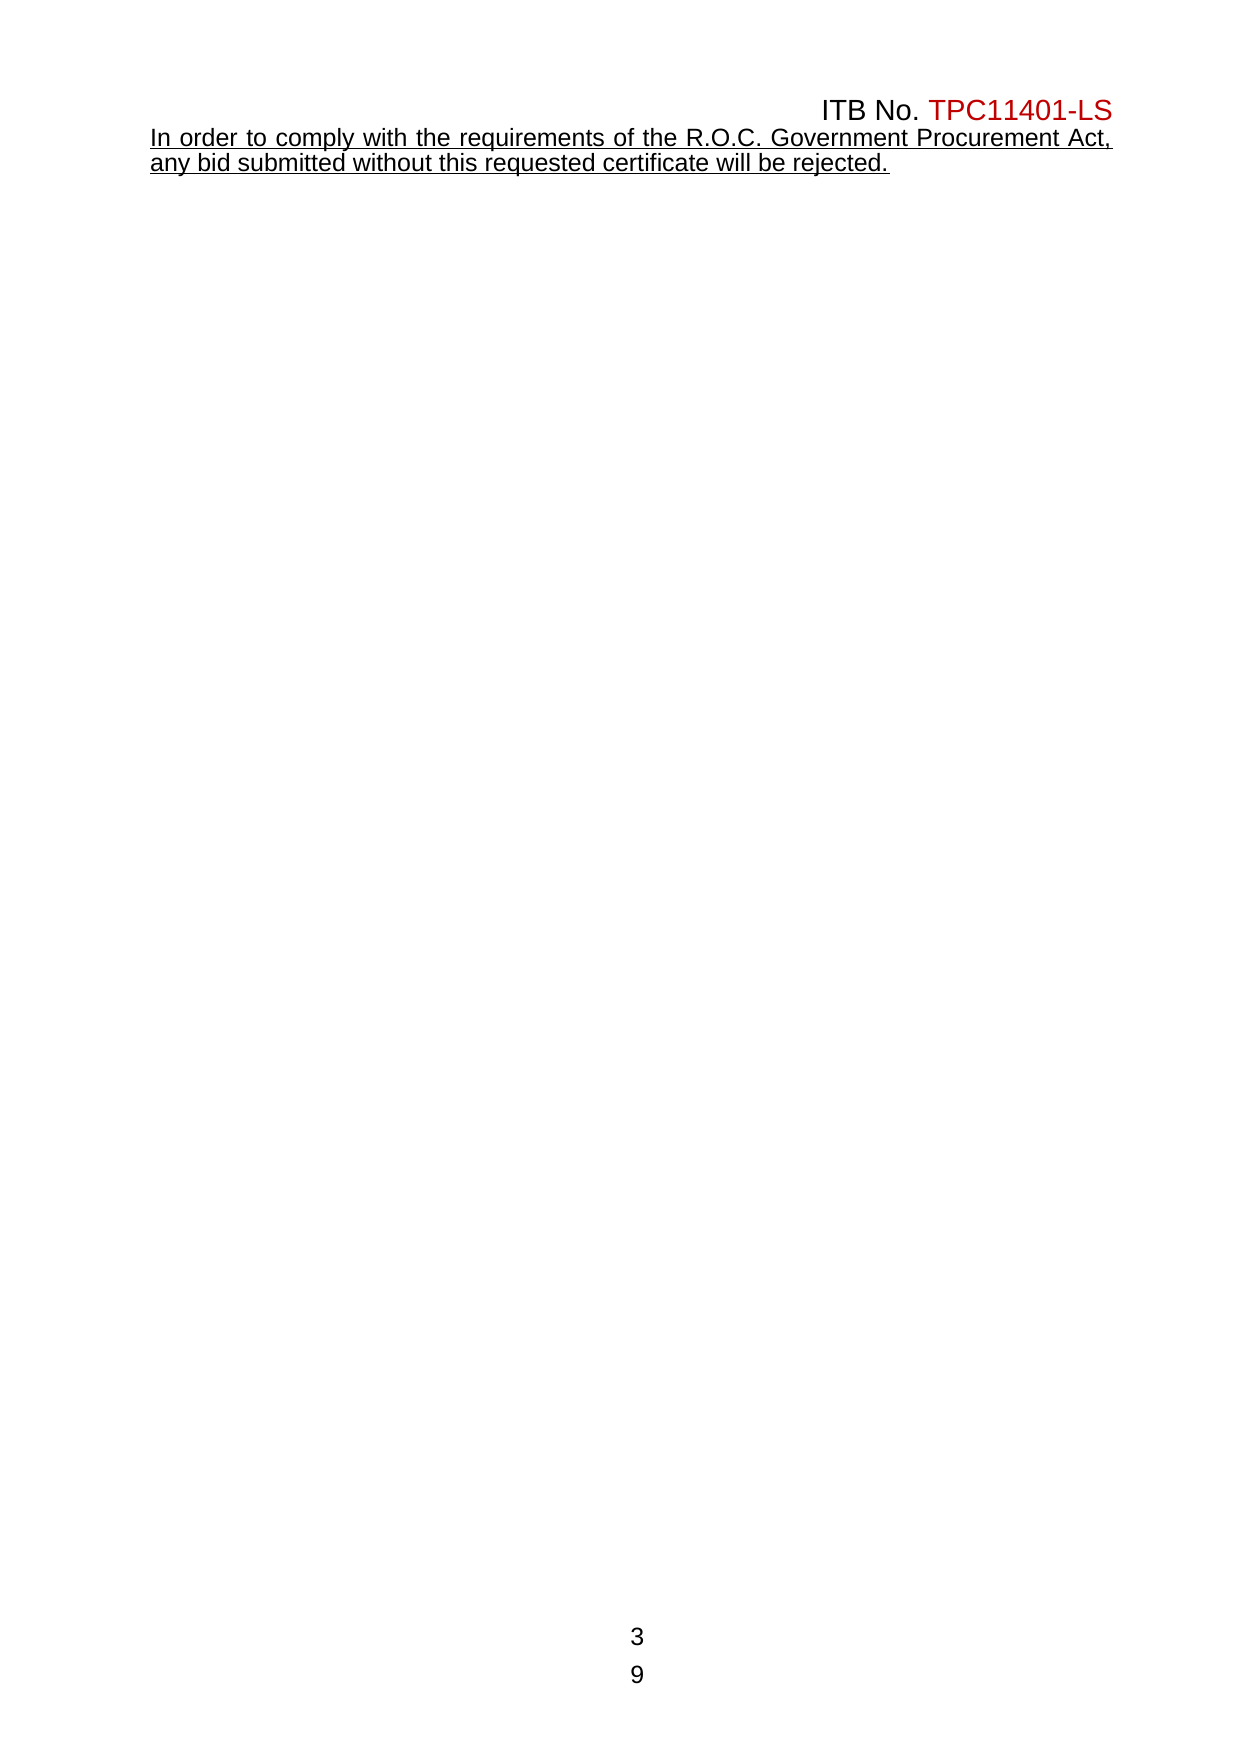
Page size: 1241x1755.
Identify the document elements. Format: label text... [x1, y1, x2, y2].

text In order to comply with the requirements of the R.O.C. Government Procurement Act, [150, 126, 1113, 148]
text any bid submitted without this requested certificate will be rejected. [150, 149, 1113, 176]
